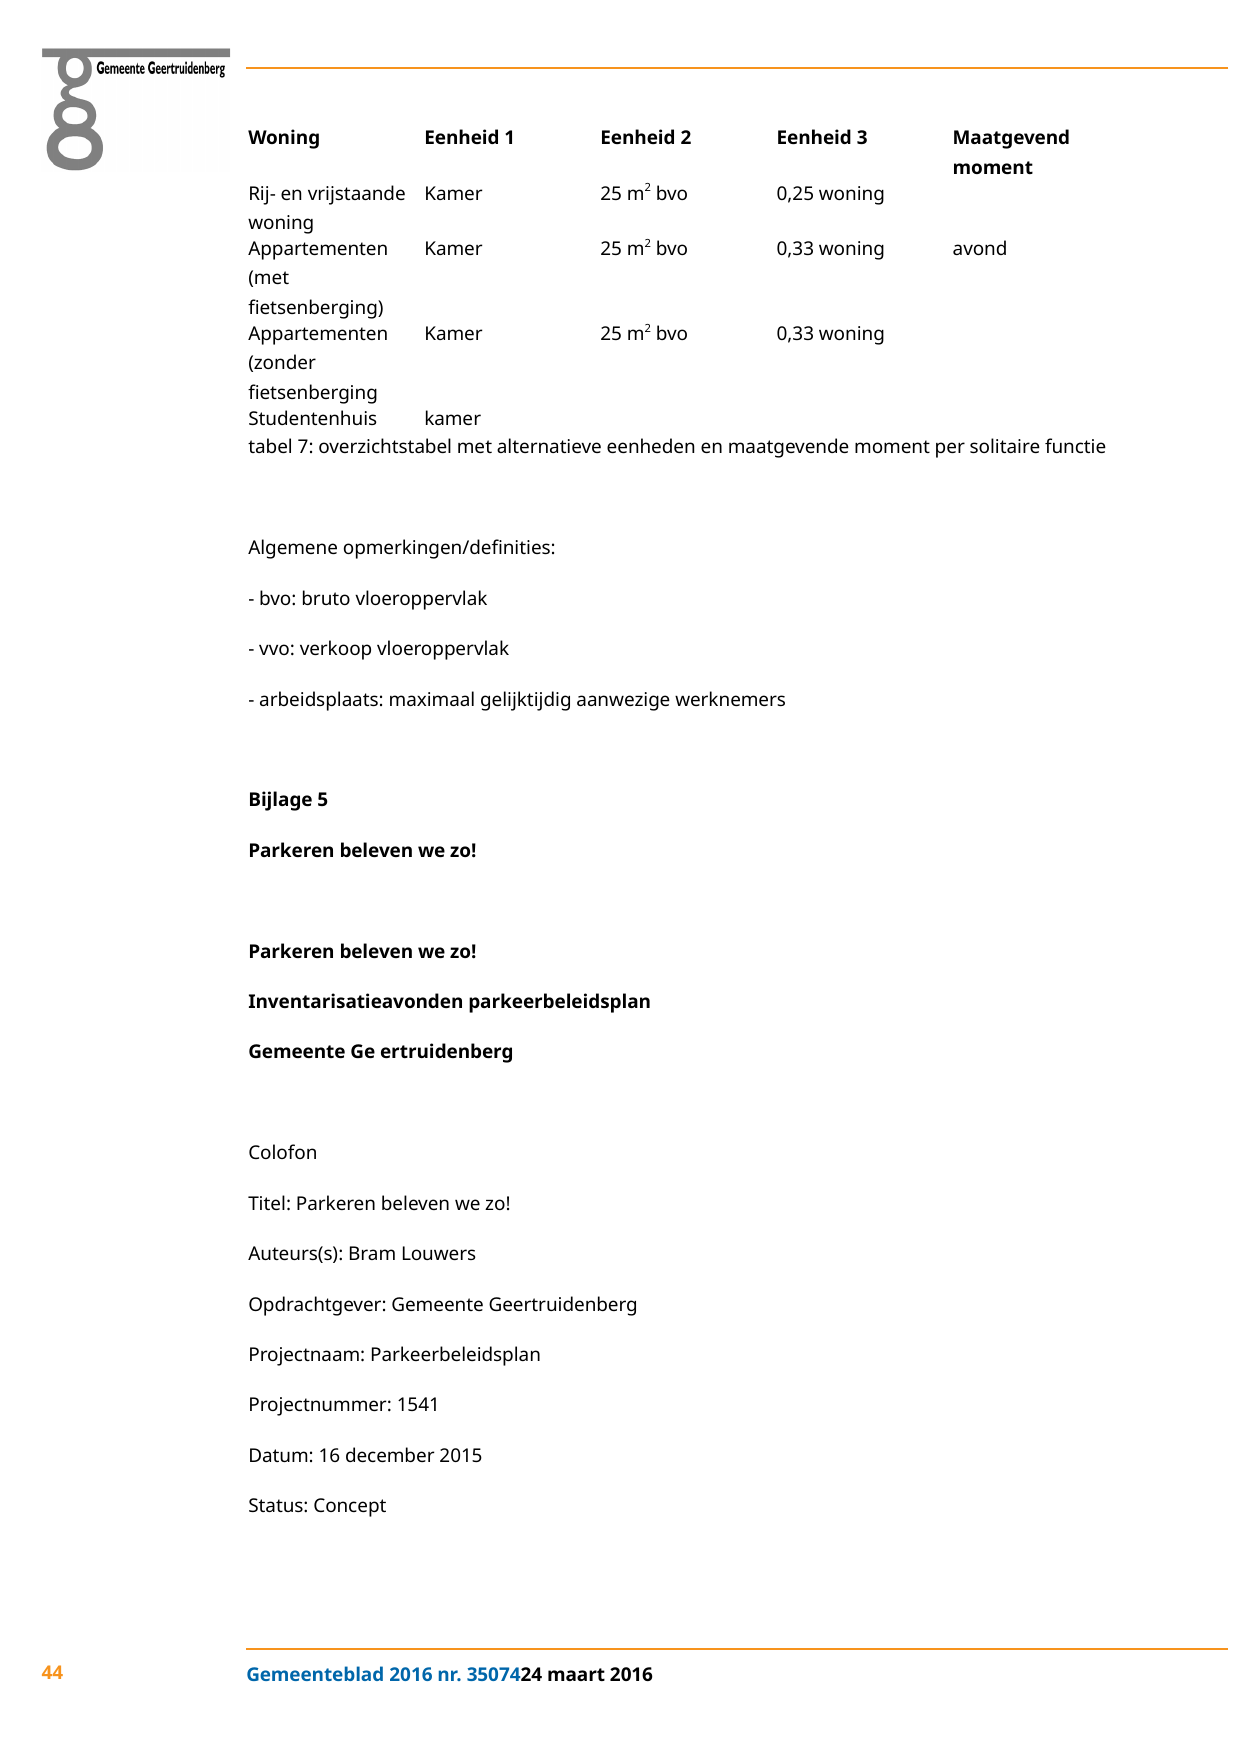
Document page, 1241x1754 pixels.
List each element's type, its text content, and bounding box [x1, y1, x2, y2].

text Bijlage 5 [248, 787, 1152, 812]
table_cell Kamer [424, 320, 600, 405]
text Auteurs(s): Bram Louwers [248, 1240, 1152, 1266]
text Status: Concept [248, 1492, 1152, 1518]
table_cell Kamer [424, 180, 600, 235]
text Opdrachtgever: Gemeente Geertruidenberg [248, 1291, 1152, 1317]
text tabel 7: overzichtstabel met alternatieve eenheden en maatgevende moment per solitaire functie [248, 434, 1152, 459]
table_cell 0,25 woning [776, 180, 952, 235]
table_cell [953, 180, 1152, 235]
text - arbeidsplaats: maximaal gelijktijdig aanwezige werknemers [248, 686, 1152, 712]
table_cell Rij- en vrijstaande woning [248, 180, 424, 235]
table_cell [953, 320, 1152, 405]
table_cell Maatgevend moment [953, 95, 1152, 180]
table_cell 25 m2 bvo [600, 320, 776, 405]
table_cell [776, 405, 952, 431]
text Parkeren beleven we zo! [248, 938, 1152, 964]
text Datum: 16 december 2015 [248, 1442, 1152, 1468]
table_cell 0,33 woning [776, 235, 952, 320]
text Projectnaam: Parkeerbeleidsplan [248, 1341, 1152, 1367]
table_cell Studentenhuis [248, 405, 424, 431]
table_cell [953, 405, 1152, 431]
text Gemeente Ge ertruidenberg [248, 1039, 1152, 1064]
text - vvo: verkoop vloeroppervlak [248, 635, 1152, 661]
table_cell Eenheid 3 [776, 95, 952, 180]
table_cell Appartementen (zonder fietsenberging [248, 320, 424, 405]
text Colofon [248, 1139, 1152, 1165]
table_cell 25 m2 bvo [600, 180, 776, 235]
table_cell Kamer [424, 235, 600, 320]
table_cell avond [953, 235, 1152, 320]
table_cell kamer [424, 405, 600, 431]
table_cell 0,33 woning [776, 320, 952, 405]
text Algemene opmerkingen/definities: [248, 534, 1152, 560]
text Parkeren beleven we zo! [248, 837, 1152, 863]
table_cell 25 m2 bvo [600, 235, 776, 320]
text - bvo: bruto vloeroppervlak [248, 585, 1152, 611]
picture [41, 47, 231, 172]
table_cell [600, 405, 776, 431]
text Projectnummer: 1541 [248, 1392, 1152, 1417]
table_cell Appartementen (met fietsenberging) [248, 235, 424, 320]
text Titel: Parkeren beleven we zo! [248, 1190, 1152, 1216]
table_cell Eenheid 1 [424, 95, 600, 180]
table_cell Eenheid 2 [600, 95, 776, 180]
text Inventarisatieavonden parkeerbeleidsplan [248, 988, 1152, 1014]
table_cell Woning [248, 95, 424, 180]
